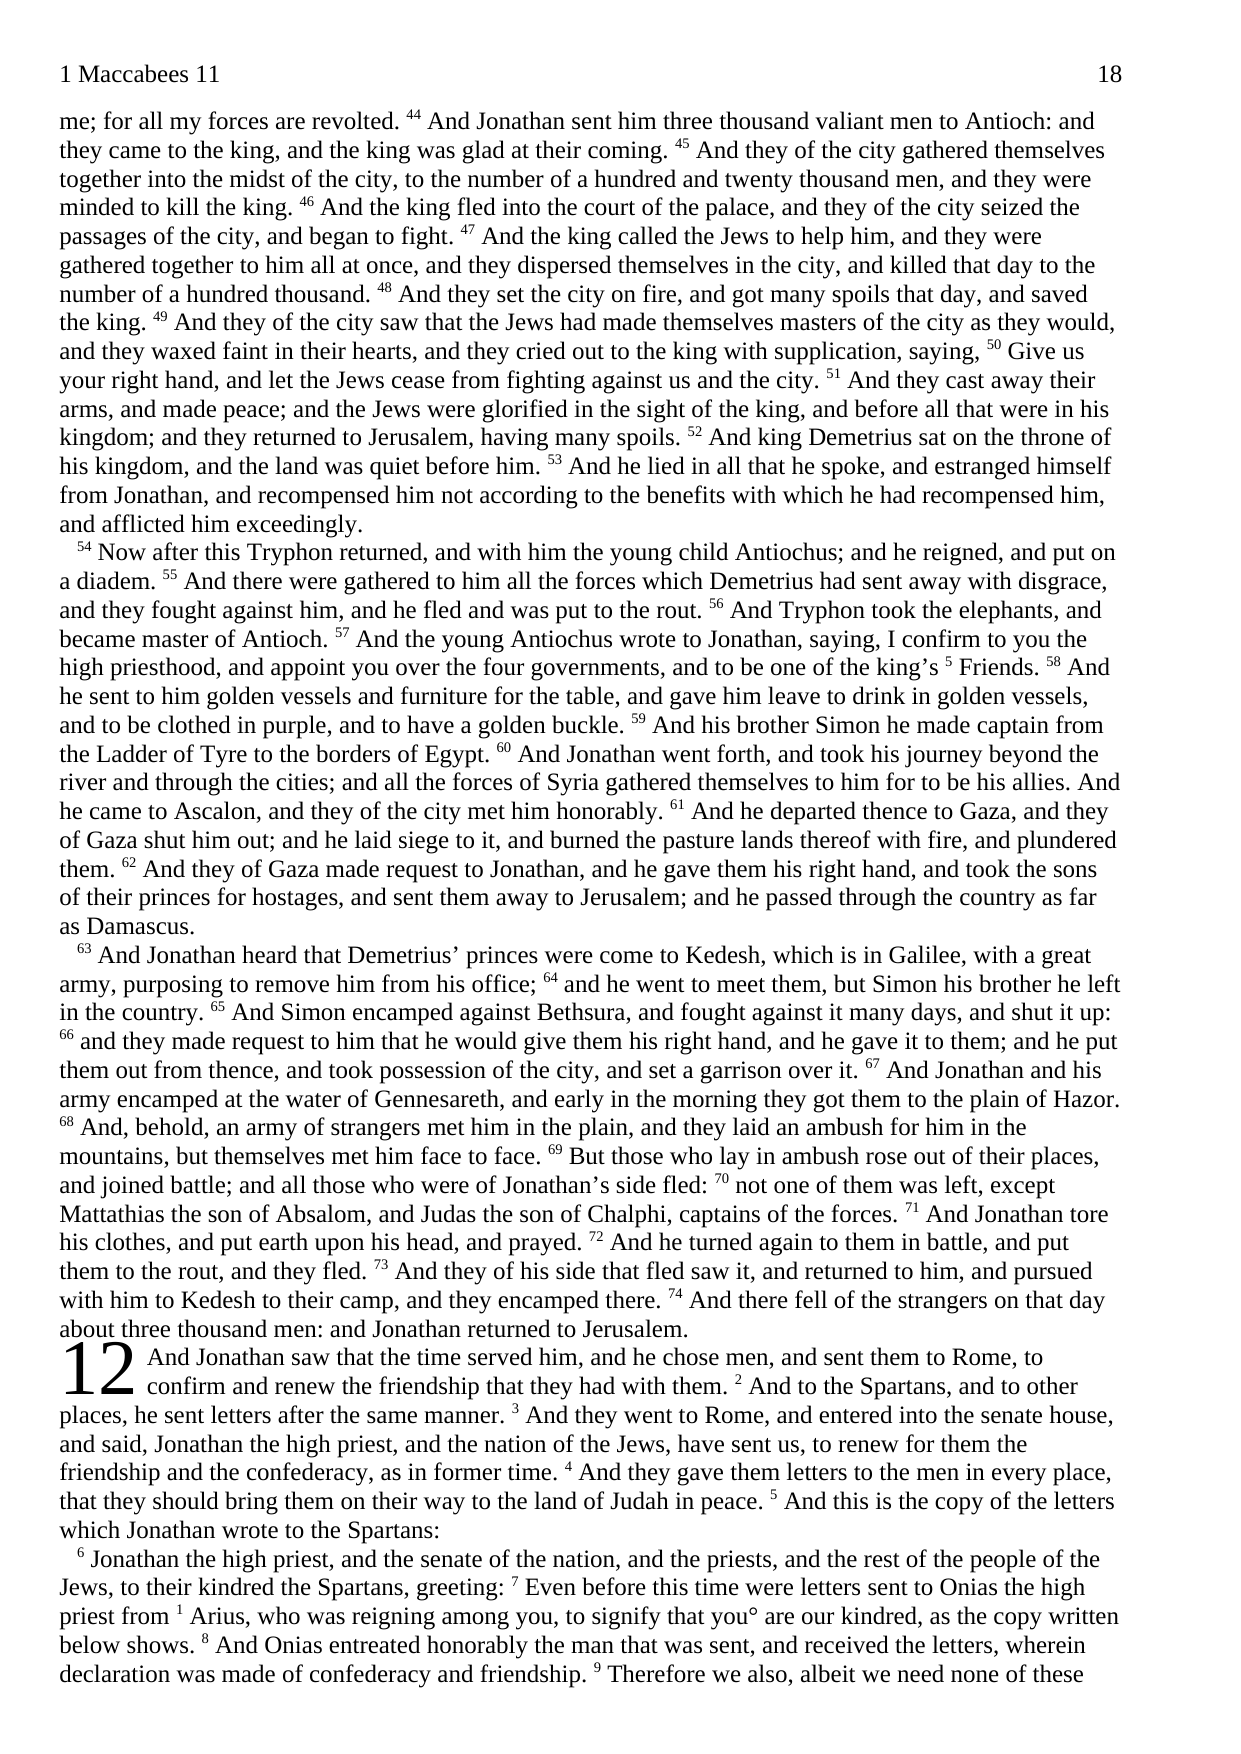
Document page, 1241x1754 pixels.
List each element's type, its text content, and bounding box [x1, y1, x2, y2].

text 6 Jonathan the high priest, and the senate of the nation, and the priests, and the rest of the people of the Jews, to their kindred the Spartans, greeting: 7 Even before this time were letters sent to Onias the high priest from 1 Arius, who was reigning among you, to signify that you° are our kindred, as the copy written below shows. 8 And Onias entreated honorably the man that was sent, and received the letters, wherein declaration was made of confederacy and friendship. 9 Therefore we also, albeit we need none of these [59, 1544, 1122, 1687]
text 63 And Jonathan heard that Demetrius’ princes were come to Kedesh, which is in Galilee, with a great army, purposing to remove him from his office; 64 and he went to meet them, but Simon his brother he left in the country. 65 And Simon encamped against Bethsura, and fought against it many days, and shut it up: 66 and they made request to him that he would give them his right hand, and he gave it to them; and he put them out from thence, and took possession of the city, and set a garrison over it. 67 And Jonathan and his army encamped at the water of Gennesareth, and early in the morning they got them to the plain of Hazor. 68 And, behold, an army of strangers met him in the plain, and they laid an ambush for him in the mountains, but themselves met him face to face. 69 But those who lay in ambush rose out of their places, and joined battle; and all those who were of Jonathan’s side fled: 70 not one of them was left, except Mattathias the son of Absalom, and Judas the son of Chalphi, captains of the forces. 71 And Jonathan tore his clothes, and put earth upon his head, and prayed. 72 And he turned again to them in battle, and put them to the rout, and they fled. 73 And they of his side that fled saw it, and returned to him, and pursued with him to Kedesh to their camp, and they encamped there. 74 And there fell of the strangers on that day about three thousand men: and Jonathan returned to Jerusalem. [59, 940, 1122, 1342]
text me; for all my forces are revolted. 44 And Jonathan sent him three thousand valiant men to Antioch: and they came to the king, and the king was glad at their coming. 45 And they of the city gathered themselves together into the midst of the city, to the number of a hundred and twenty thousand men, and they were minded to kill the king. 46 And the king fled into the court of the palace, and they of the city seized the passages of the city, and began to fight. 47 And the king called the Jews to help him, and they were gathered together to him all at once, and they dispersed themselves in the city, and killed that day to the number of a hundred thousand. 48 And they set the city on fire, and got many spoils that day, and saved the king. 49 And they of the city saw that the Jews had made themselves masters of the city as they would, and they waxed faint in their hearts, and they cried out to the king with supplication, saying, 50 Give us your right hand, and let the Jews cease from fighting against us and the city. 51 And they cast away their arms, and made peace; and the Jews were glorified in the sight of the king, and before all that were in his kingdom; and they returned to Jerusalem, having many spoils. 52 And king Demetrius sat on the throne of his kingdom, and the land was quiet before him. 53 And he lied in all that he spoke, and estranged himself from Jonathan, and recompensed him not according to the benefits with which he had recompensed him, and afflicted him exceedingly. [59, 106, 1122, 537]
text 54 Now after this Tryphon returned, and with him the young child Antiochus; and he reigned, and put on a diadem. 55 And there were gathered to him all the forces which Demetrius had sent away with disgrace, and they fought against him, and he fled and was put to the rout. 56 And Tryphon took the elephants, and became master of Antioch. 57 And the young Antiochus wrote to Jonathan, saying, I confirm to you the high priesthood, and appoint you over the four governments, and to be one of the king’s 5 Friends. 58 And he sent to him golden vessels and furniture for the table, and gave him leave to drink in golden vessels, and to be clothed in purple, and to have a golden buckle. 59 And his brother Simon he made captain from the Ladder of Tyre to the borders of Egypt. 60 And Jonathan went forth, and took his journey beyond the river and through the cities; and all the forces of Syria gathered themselves to him for to be his allies. And he came to Ascalon, and they of the city met him honorably. 61 And he departed thence to Gaza, and they of Gaza shut him out; and he laid siege to it, and burned the pasture lands thereof with fire, and plundered them. 62 And they of Gaza made request to Jonathan, and he gave them his right hand, and took the sons of their princes for hostages, and sent them away to Jerusalem; and he passed through the country as far as Damascus. [59, 537, 1122, 940]
text 12And Jonathan saw that the time served him, and he chose men, and sent them to Rome, to confirm and renew the friendship that they had with them. 2 And to the Spartans, and to other places, he sent letters after the same manner. 3 And they went to Rome, and entered into the senate house, and said, Jonathan the high priest, and the nation of the Jews, have sent us, to renew for them the friendship and the confederacy, as in former time. 4 And they gave them letters to the men in every place, that they should bring them on their way to the land of Judah in peace. 5 And this is the copy of the letters which Jonathan wrote to the Spartans: [59, 1342, 1122, 1544]
